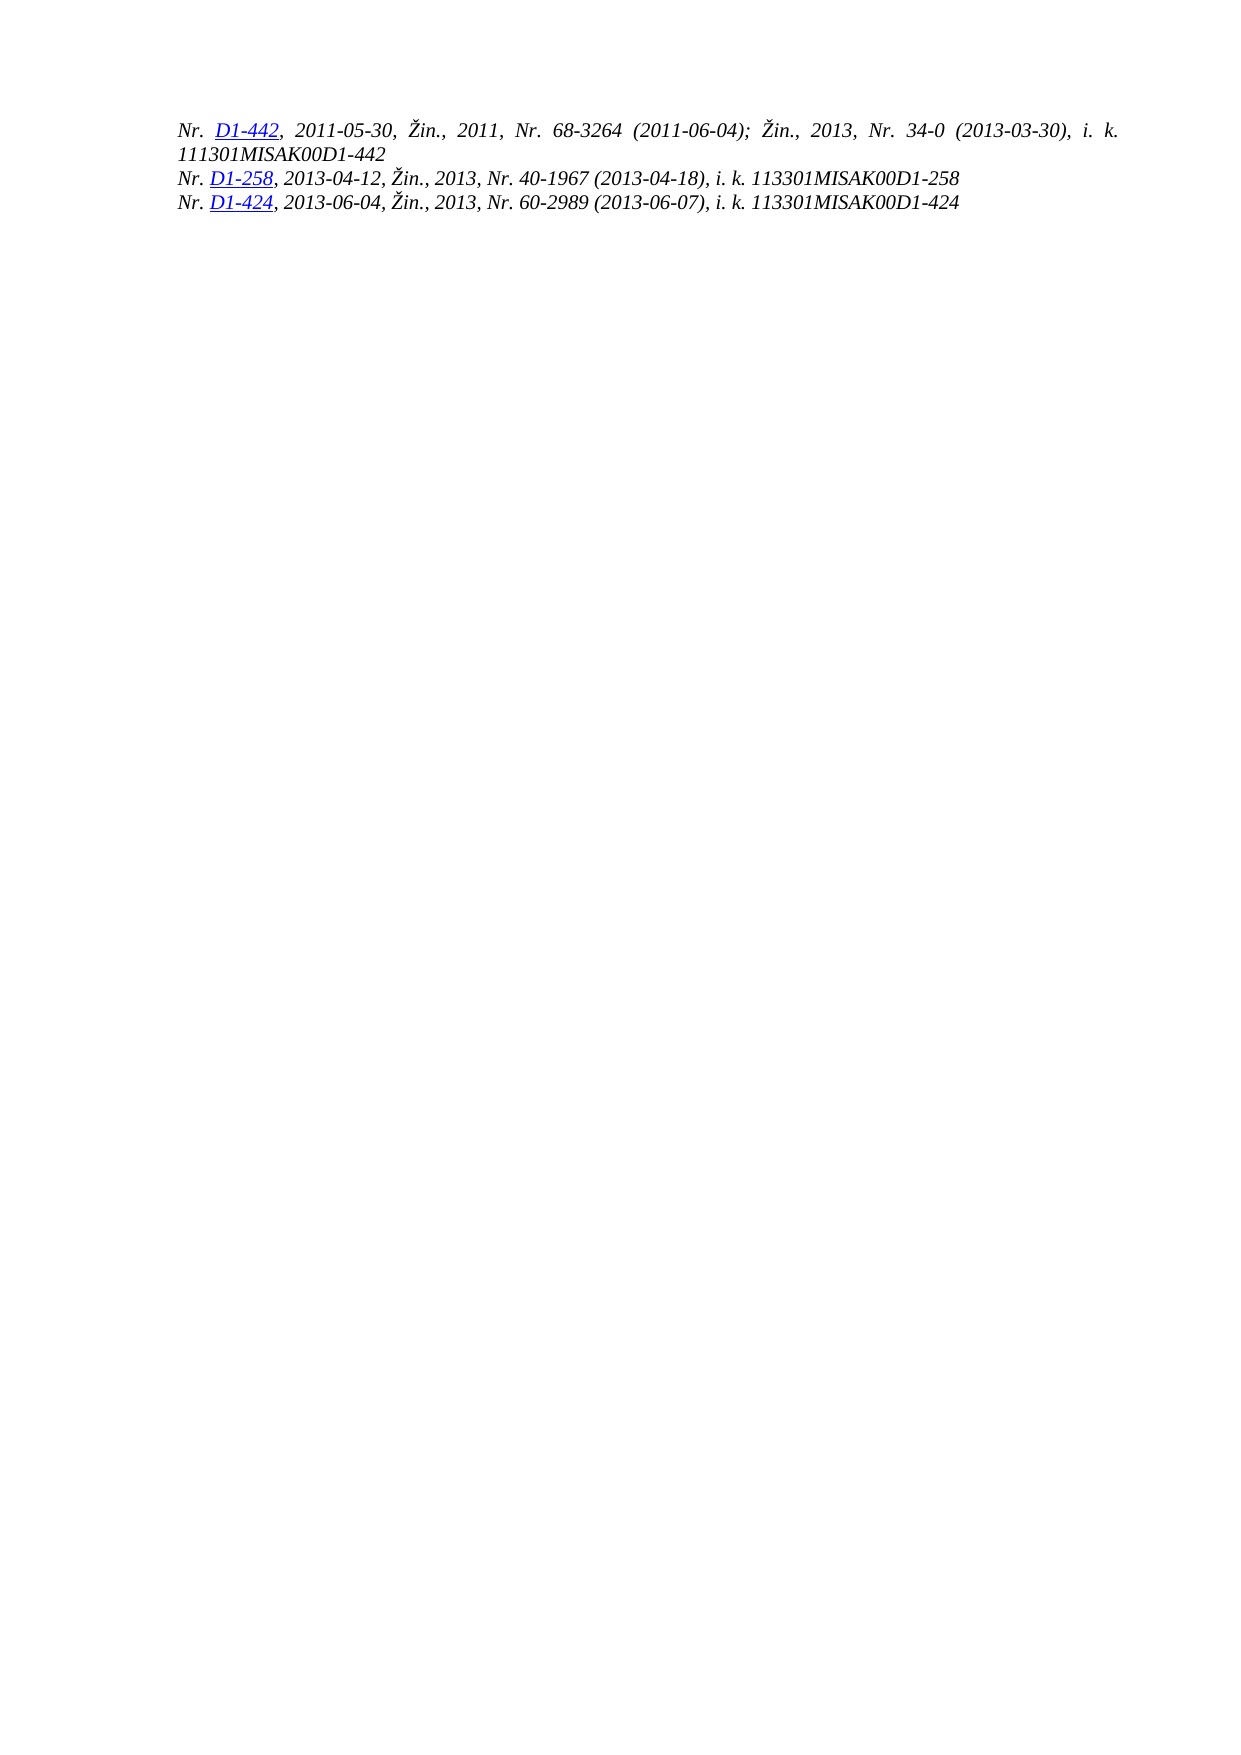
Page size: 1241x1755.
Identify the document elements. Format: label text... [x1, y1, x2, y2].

text Nr. D1-424, 2013-06-04, Žin., 2013, Nr. 60-2989 (2013-06-07), i. k. 113301MISAK00D1-424 [177, 190, 1122, 214]
text Nr. D1-258, 2013-04-12, Žin., 2013, Nr. 40-1967 (2013-04-18), i. k. 113301MISAK00D1-258 [177, 166, 1122, 190]
text Nr. D1-442, 2011-05-30, Žin., 2011, Nr. 68-3264 (2011-06-04); Žin., 2013, Nr. 34-0 (2013-03-30), i. k. 111301MISAK00D1-442 [177, 118, 1122, 166]
